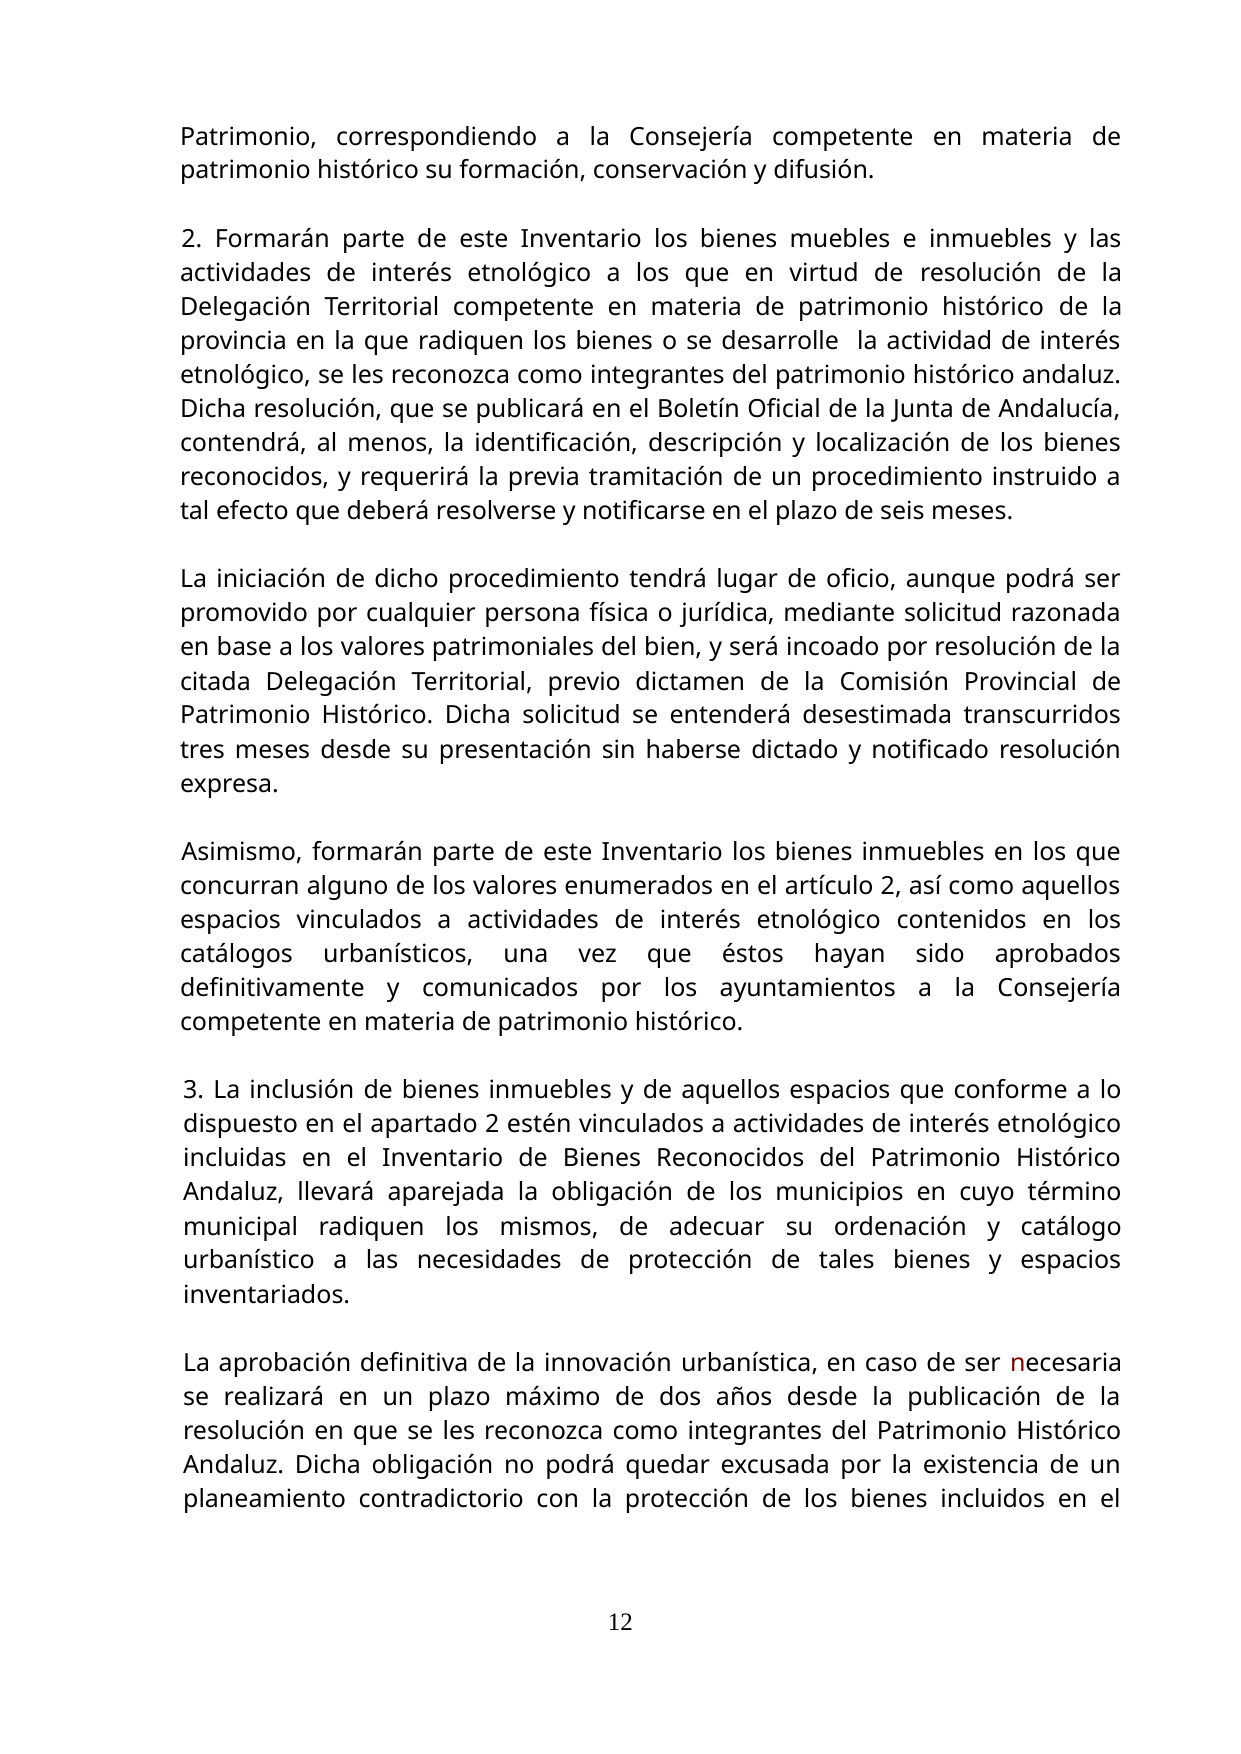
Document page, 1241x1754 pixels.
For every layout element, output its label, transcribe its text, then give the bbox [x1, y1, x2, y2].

text 3. La inclusión de bienes inmuebles y de aquellos espacios que conforme a lo dispuesto en el apartado 2 estén vinculados a actividades de interés etnológico incluidas en el Inventario de Bienes Reconocidos del Patrimonio Histórico Andaluz, llevará aparejada la obligación de los municipios en cuyo término municipal radiquen los mismos, de adecuar su ordenación y catálogo urbanístico a las necesidades de protección de tales bienes y espacios inventariados. [183, 1072, 1122, 1310]
list La iniciación de dicho procedimiento tendrá lugar de oficio, aunque podrá ser promovido por cualquier persona física o jurídica, mediante solicitud razonada en base a los valores patrimoniales del bien, y será incoado por resolución de la citada Delegación Territorial, previo dictamen de la Comisión Provincial de Patrimonio Histórico. Dicha solicitud se entenderá desestimada transcurridos tres meses desde su presentación sin haberse dictado y notificado resolución expresa. [180, 561, 1122, 799]
text 2. Formarán parte de este Inventario los bienes muebles e inmuebles y las actividades de interés etnológico a los que en virtud de resolución de la Delegación Territorial competente en materia de patrimonio histórico de la provincia en la que radiquen los bienes o se desarrolle la actividad de interés etnológico, se les reconozca como integrantes del patrimonio histórico andaluz. Dicha resolución, que se publicará en el Boletín Oficial de la Junta de Andalucía, contendrá, al menos, la identificación, descripción y localización de los bienes reconocidos, y requerirá la previa tramitación de un procedimiento instruido a tal efecto que deberá resolverse y notificarse en el plazo de seis meses. [180, 220, 1122, 527]
text La aprobación definitiva de la innovación urbanística, en caso de ser necesaria se realizará en un plazo máximo de dos años desde la publicación de la resolución en que se les reconozca como integrantes del Patrimonio Histórico Andaluz. Dicha obligación no podrá quedar excusada por la existencia de un planeamiento contradictorio con la protección de los bienes incluidos en el [183, 1344, 1122, 1515]
text Asimismo, formarán parte de este Inventario los bienes inmuebles en los que concurran alguno de los valores enumerados en el artículo 2, así como aquellos espacios vinculados a actividades de interés etnológico contenidos en los catálogos urbanísticos, una vez que éstos hayan sido aprobados definitivamente y comunicados por los ayuntamientos a la Consejería competente en materia de patrimonio histórico. [180, 833, 1122, 1038]
text Patrimonio, correspondiendo a la Consejería competente en materia de patrimonio histórico su formación, conservación y difusión. [180, 118, 1122, 186]
